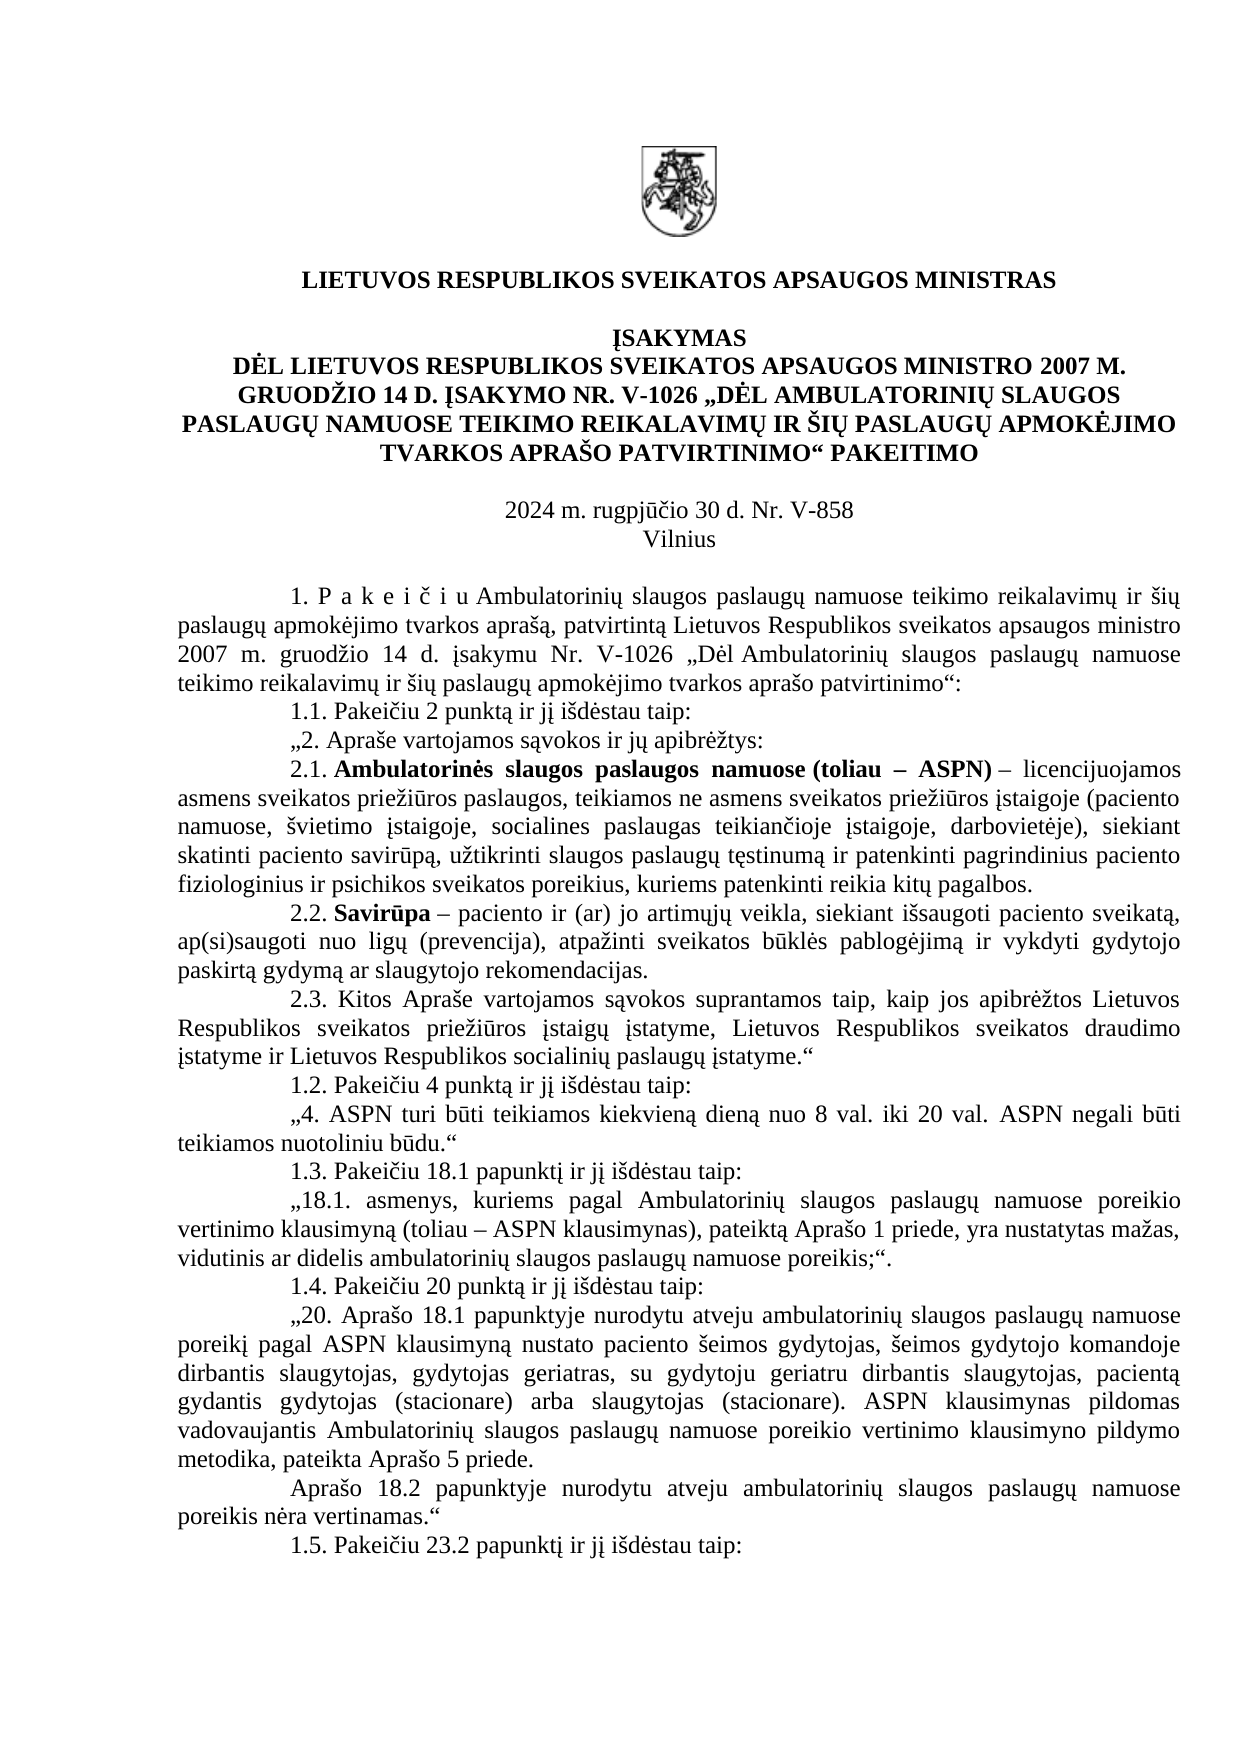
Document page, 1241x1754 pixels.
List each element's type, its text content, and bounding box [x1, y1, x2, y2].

text „20. Aprašo 18.1 papunktyje nurodytu atveju ambulatorinių slaugos paslaugų namuose poreikį pagal ASPN klausimyną nustato paciento šeimos gydytojas, šeimos gydytojo komandoje dirbantis slaugytojas, gydytojas geriatras, su gydytoju geriatru dirbantis slaugytojas, pacientą gydantis gydytojas (stacionare) arba slaugytojas (stacionare). ASPN klausimynas pildomas vadovaujantis Ambulatorinių slaugos paslaugų namuose poreikio vertinimo klausimyno pildymo metodika, pateikta Aprašo 5 priede. [177, 1300, 1181, 1473]
text „4. ASPN turi būti teikiamos kiekvieną dieną nuo 8 val. iki 20 val. ASPN negali būti teikiamos nuotoliniu būdu.“ [177, 1099, 1181, 1156]
text „2. Apraše vartojamos sąvokos ir jų apibrėžtys: [215, 725, 1181, 754]
text DĖL LIETUVOS RESPUBLIKOS SVEIKATOS APSAUGOS MINISTRO 2007 M. GRUODŽIO 14 D. ĮSAKYMO NR. V-1026 „DĖL AMBULATORINIŲ SLAUGOS PASLAUGŲ NAMUOSE TEIKIMO REIKALAVIMŲ IR ŠIŲ PASLAUGŲ APMOKĖJIMO TVARKOS APRAŠO PATVIRTINIMO“ PAKEITIMO [177, 351, 1181, 466]
text 2.3. Kitos Apraše vartojamos sąvokos suprantamos taip, kaip jos apibrėžtos Lietuvos Respublikos sveikatos priežiūros įstaigų įstatyme, Lietuvos Respublikos sveikatos draudimo įstatyme ir Lietuvos Respublikos socialinių paslaugų įstatyme.“ [177, 984, 1181, 1070]
text 2.1. Ambulatorinės slaugos paslaugos namuose (toliau – ASPN) – licencijuojamos asmens sveikatos priežiūros paslaugos, teikiamos ne asmens sveikatos priežiūros įstaigoje (paciento namuose, švietimo įstaigoje, socialines paslaugas teikiančioje įstaigoje, darbovietėje), siekiant skatinti paciento savirūpą, užtikrinti slaugos paslaugų tęstinumą ir patenkinti pagrindinius paciento fiziologinius ir psichikos sveikatos poreikius, kuriems patenkinti reikia kitų pagalbos. [177, 754, 1181, 898]
text 1. P a k e i č i u Ambulatorinių slaugos paslaugų namuose teikimo reikalavimų ir šių paslaugų apmokėjimo tvarkos aprašą, patvirtintą Lietuvos Respublikos sveikatos apsaugos ministro 2007 m. gruodžio 14 d. įsakymu Nr. V-1026 „Dėl Ambulatorinių slaugos paslaugų namuose teikimo reikalavimų ir šių paslaugų apmokėjimo tvarkos aprašo patvirtinimo“: [177, 581, 1181, 696]
text 1.3. Pakeičiu 18.1 papunktį ir jį išdėstau taip: [290, 1156, 1181, 1185]
text LIETUVOS RESPUBLIKOS SVEIKATOS APSAUGOS MINISTRAS [177, 265, 1181, 294]
text Aprašo 18.2 papunktyje nurodytu atveju ambulatorinių slaugos paslaugų namuose poreikis nėra vertinamas.“ [177, 1473, 1181, 1530]
text Vilnius [177, 524, 1181, 553]
text 1.5. Pakeičiu 23.2 papunktį ir jį išdėstau taip: [290, 1530, 1181, 1559]
text ĮSAKYMAS [177, 323, 1181, 351]
text „18.1. asmenys, kuriems pagal Ambulatorinių slaugos paslaugų namuose poreikio vertinimo klausimyną (toliau – ASPN klausimynas), pateiktą Aprašo 1 priede, yra nustatytas mažas, vidutinis ar didelis ambulatorinių slaugos paslaugų namuose poreikis;“. [177, 1185, 1181, 1271]
text 2.2. Savirūpa – paciento ir (ar) jo artimųjų veikla, siekiant išsaugoti paciento sveikatą, ap(si)saugoti nuo ligų (prevencija), atpažinti sveikatos būklės pablogėjimą ir vykdyti gydytojo paskirtą gydymą ar slaugytojo rekomendacijas. [177, 898, 1181, 984]
text 1.1. Pakeičiu 2 punktą ir jį išdėstau taip: [215, 696, 1181, 725]
text 1.2. Pakeičiu 4 punktą ir jį išdėstau taip: [290, 1070, 1181, 1099]
text 1.4. Pakeičiu 20 punktą ir jį išdėstau taip: [290, 1271, 1181, 1300]
text 2024 m. rugpjūčio 30 d. Nr. V-858 [177, 495, 1181, 524]
